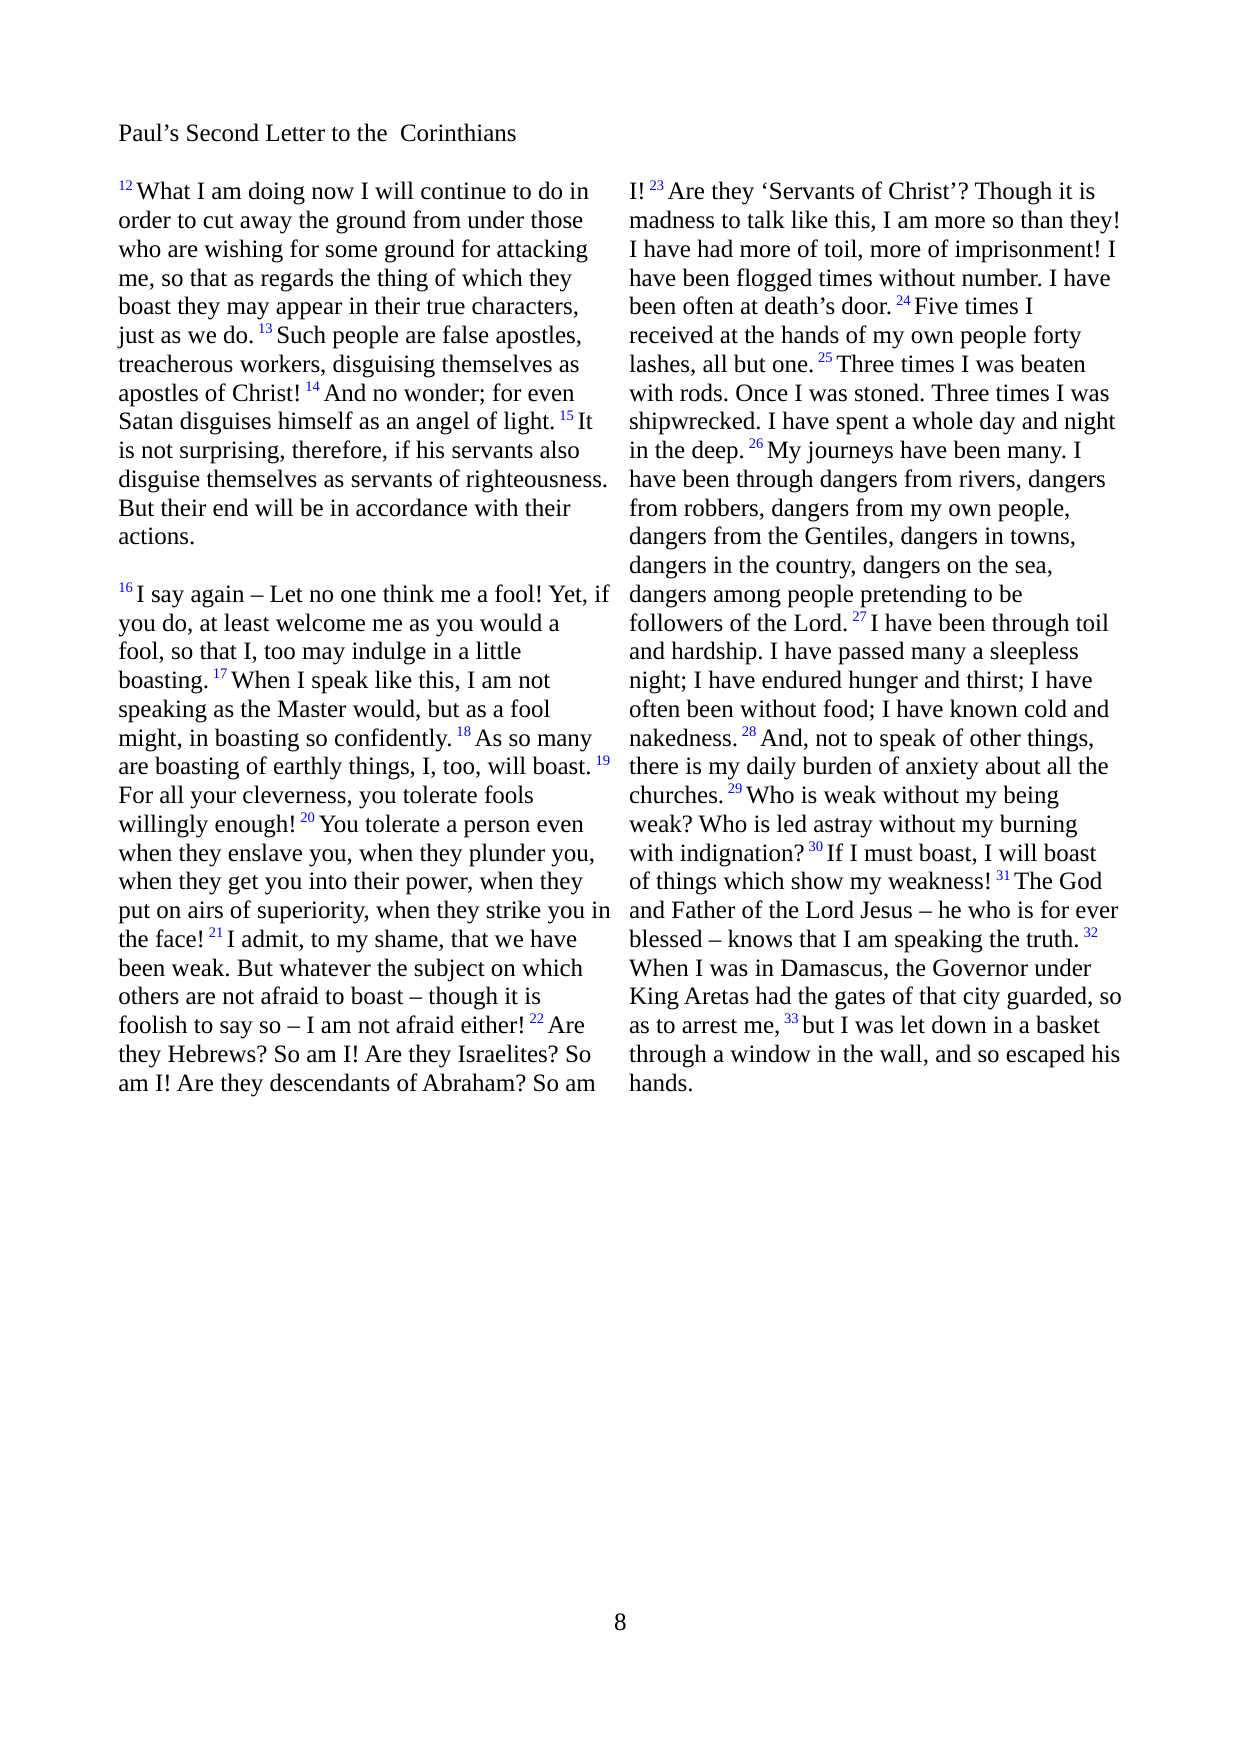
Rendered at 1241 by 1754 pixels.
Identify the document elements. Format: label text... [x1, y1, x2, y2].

text 12 What I am doing now I will continue to do in order to cut away the ground from under those who are wishing for some ground for attacking me, so that as regards the thing of which they boast they may appear in their true characters, just as we do. 13 Such people are false apostles, treacherous workers, disguising themselves as apostles of Christ! 14 And no wonder; for even Satan disguises himself as an angel of light. 15 It is not surprising, therefore, if his servants also disguise themselves as servants of righteousness. But their end will be in accordance with their actions. [118, 176, 611, 550]
text I! 23 Are they ‘Servants of Christ’? Though it is madness to talk like this, I am more so than they! I have had more of toil, more of imprisonment! I have been flogged times without number. I have been often at death’s door. 24 Five times I received at the hands of my own people forty lashes, all but one. 25 Three times I was beaten with rods. Once I was stoned. Three times I was shipwrecked. I have spent a whole day and night in the deep. 26 My journeys have been many. I have been through dangers from rivers, dangers from robbers, dangers from my own people, dangers from the Gentiles, dangers in towns, dangers in the country, dangers on the sea, dangers among people pretending to be followers of the Lord. 27 I have been through toil and hardship. I have passed many a sleepless night; I have endured hunger and thirst; I have often been without food; I have known cold and nakedness. 28 And, not to speak of other things, there is my daily burden of anxiety about all the churches. 29 Who is weak without my being weak? Who is led astray without my burning with indignation? 30 If I must boast, I will boast of things which show my weakness! 31 The God and Father of the Lord Jesus – he who is for ever blessed – knows that I am speaking the truth. 32 When I was in Damascus, the Governor under King Aretas had the gates of that city guarded, so as to arrest me, 33 but I was let down in a basket through a window in the wall, and so escaped his hands. [629, 176, 1122, 1096]
text 16 I say again – Let no one think me a fool! Yet, if you do, at least welcome me as you would a fool, so that I, too may indulge in a little boasting. 17 When I speak like this, I am not speaking as the Master would, but as a fool might, in boasting so confidently. 18 As so many are boasting of earthly things, I, too, will boast. 19 For all your cleverness, you tolerate fools willingly enough! 20 You tolerate a person even when they enslave you, when they plunder you, when they get you into their power, when they put on airs of superiority, when they strike you in the face! 21 I admit, to my shame, that we have been weak. But whatever the subject on which others are not afraid to boast – though it is foolish to say so – I am not afraid either! 22 Are they Hebrews? So am I! Are they Israelites? So am I! Are they descendants of Abraham? So am [118, 579, 611, 1096]
